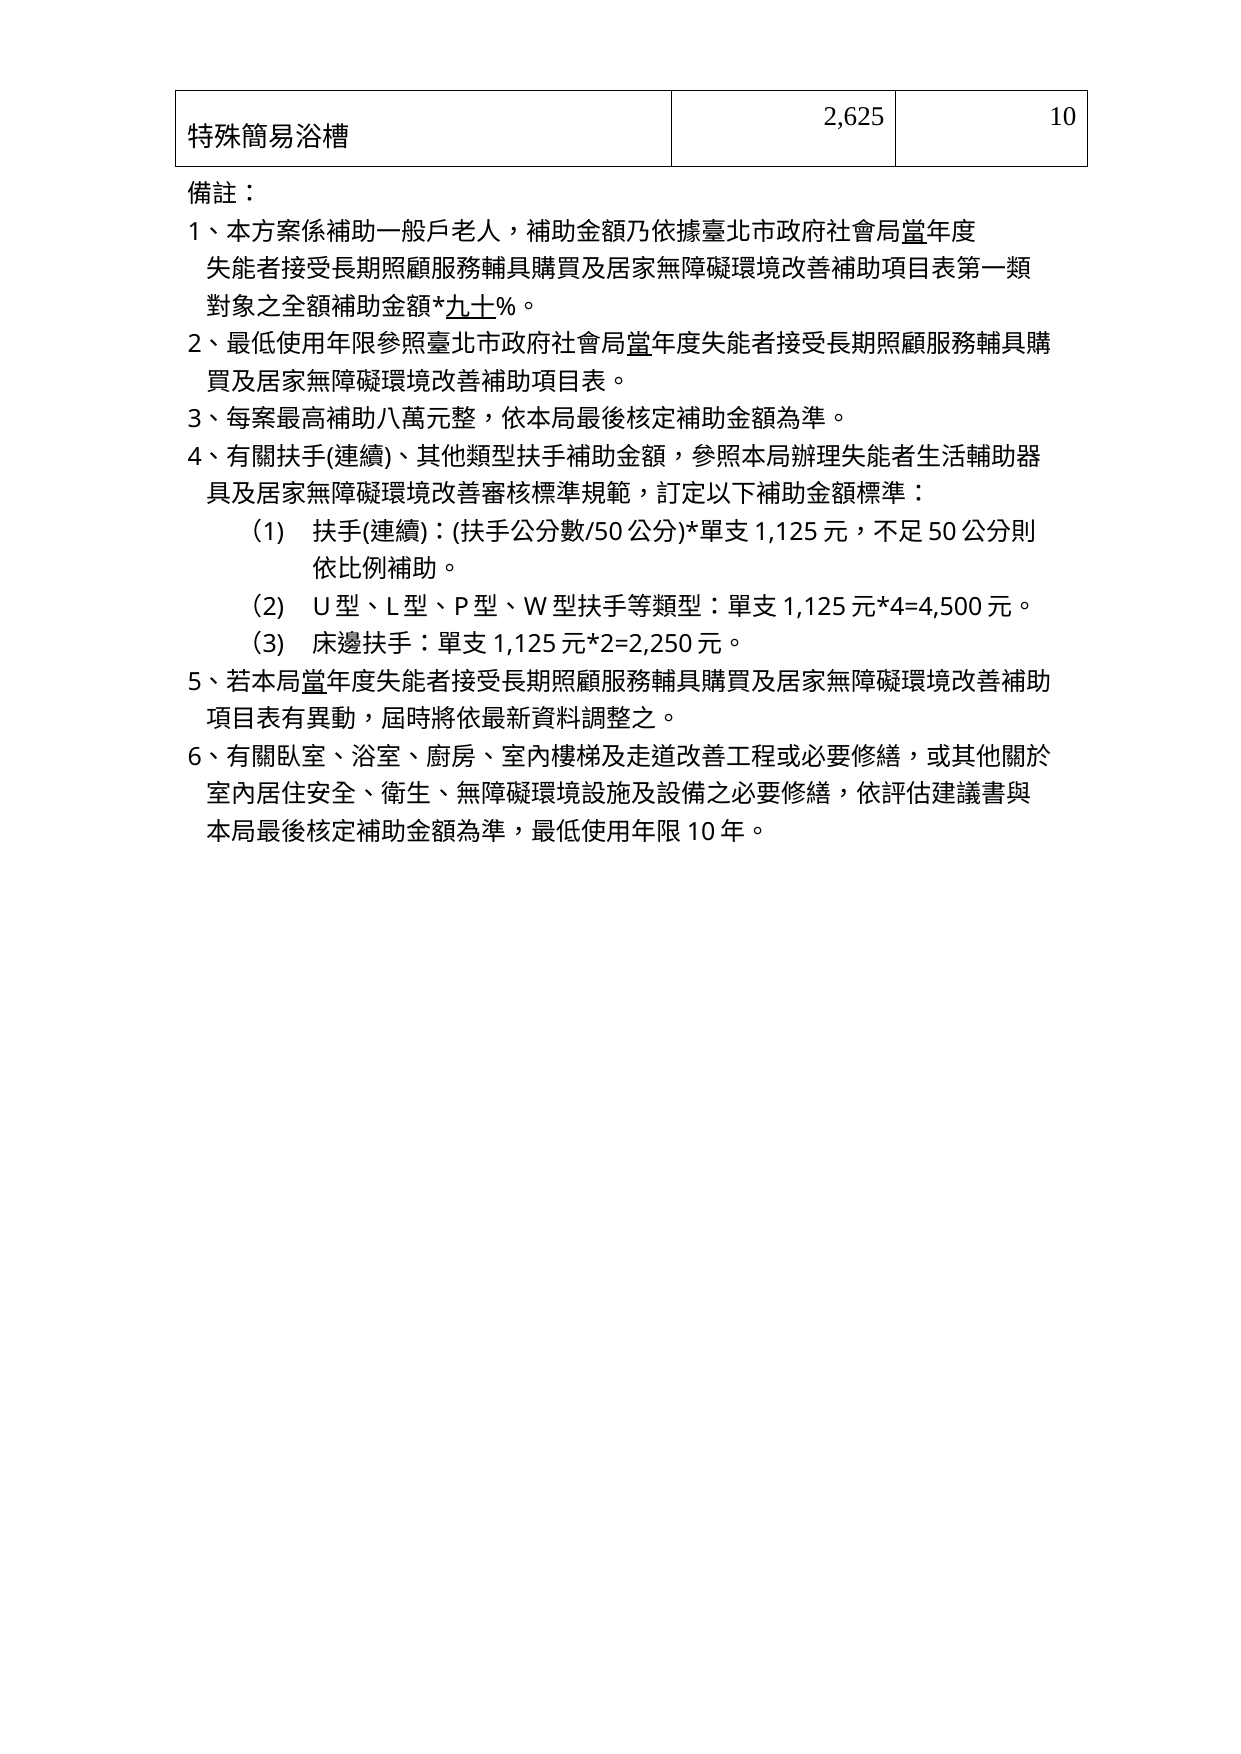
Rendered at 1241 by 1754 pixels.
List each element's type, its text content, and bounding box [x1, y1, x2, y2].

text 室內居住安全、衛生、無障礙環境設施及設備之必要修繕，依評估建議書與 [187, 767, 1053, 804]
text 項目表有異動，屆時將依最新資料調整之。 [187, 692, 1053, 729]
text 具及居家無障礙環境改善審核標準規範，訂定以下補助金額標準： [187, 467, 1053, 504]
list 床邊扶手：單支1,125元*2=2,250元。 [237, 617, 1053, 654]
table_cell 10 [896, 91, 1087, 166]
table_cell 特殊簡易浴槽 [176, 91, 671, 166]
text 6、有關臥室、浴室、廚房、室內樓梯及走道改善工程或必要修繕，或其他關於 [187, 729, 1053, 767]
list U型、L型、P型、W型扶手等類型：單支1,125元*4=4,500元。 [237, 579, 1053, 617]
list 扶手(連續)：(扶手公分數/50公分)*單支1,125元，不足50公分則依比例補助。 [237, 504, 1053, 579]
text 對象之全額補助金額*九十%。 [187, 279, 1053, 317]
text 本局最後核定補助金額為準，最低使用年限10年。 [187, 804, 1053, 842]
text 4、有關扶手(連續)、其他類型扶手補助金額，參照本局辦理失能者生活輔助器 [187, 429, 1053, 467]
text 失能者接受長期照顧服務輔具購買及居家無障礙環境改善補助項目表第一類 [187, 242, 1053, 279]
table_cell 2,625 [672, 91, 895, 166]
text 5、若本局當年度失能者接受長期照顧服務輔具購買及居家無障礙環境改善補助 [187, 654, 1053, 692]
text 備註： [187, 167, 1053, 204]
text 3、每案最高補助八萬元整，依本局最後核定補助金額為準。 [187, 392, 1053, 429]
text 2、最低使用年限參照臺北市政府社會局當年度失能者接受長期照顧服務輔具購 [187, 317, 1053, 354]
text 買及居家無障礙環境改善補助項目表。 [187, 354, 1053, 392]
text 1、本方案係補助一般戶老人，補助金額乃依據臺北市政府社會局當年度 [187, 204, 1053, 242]
